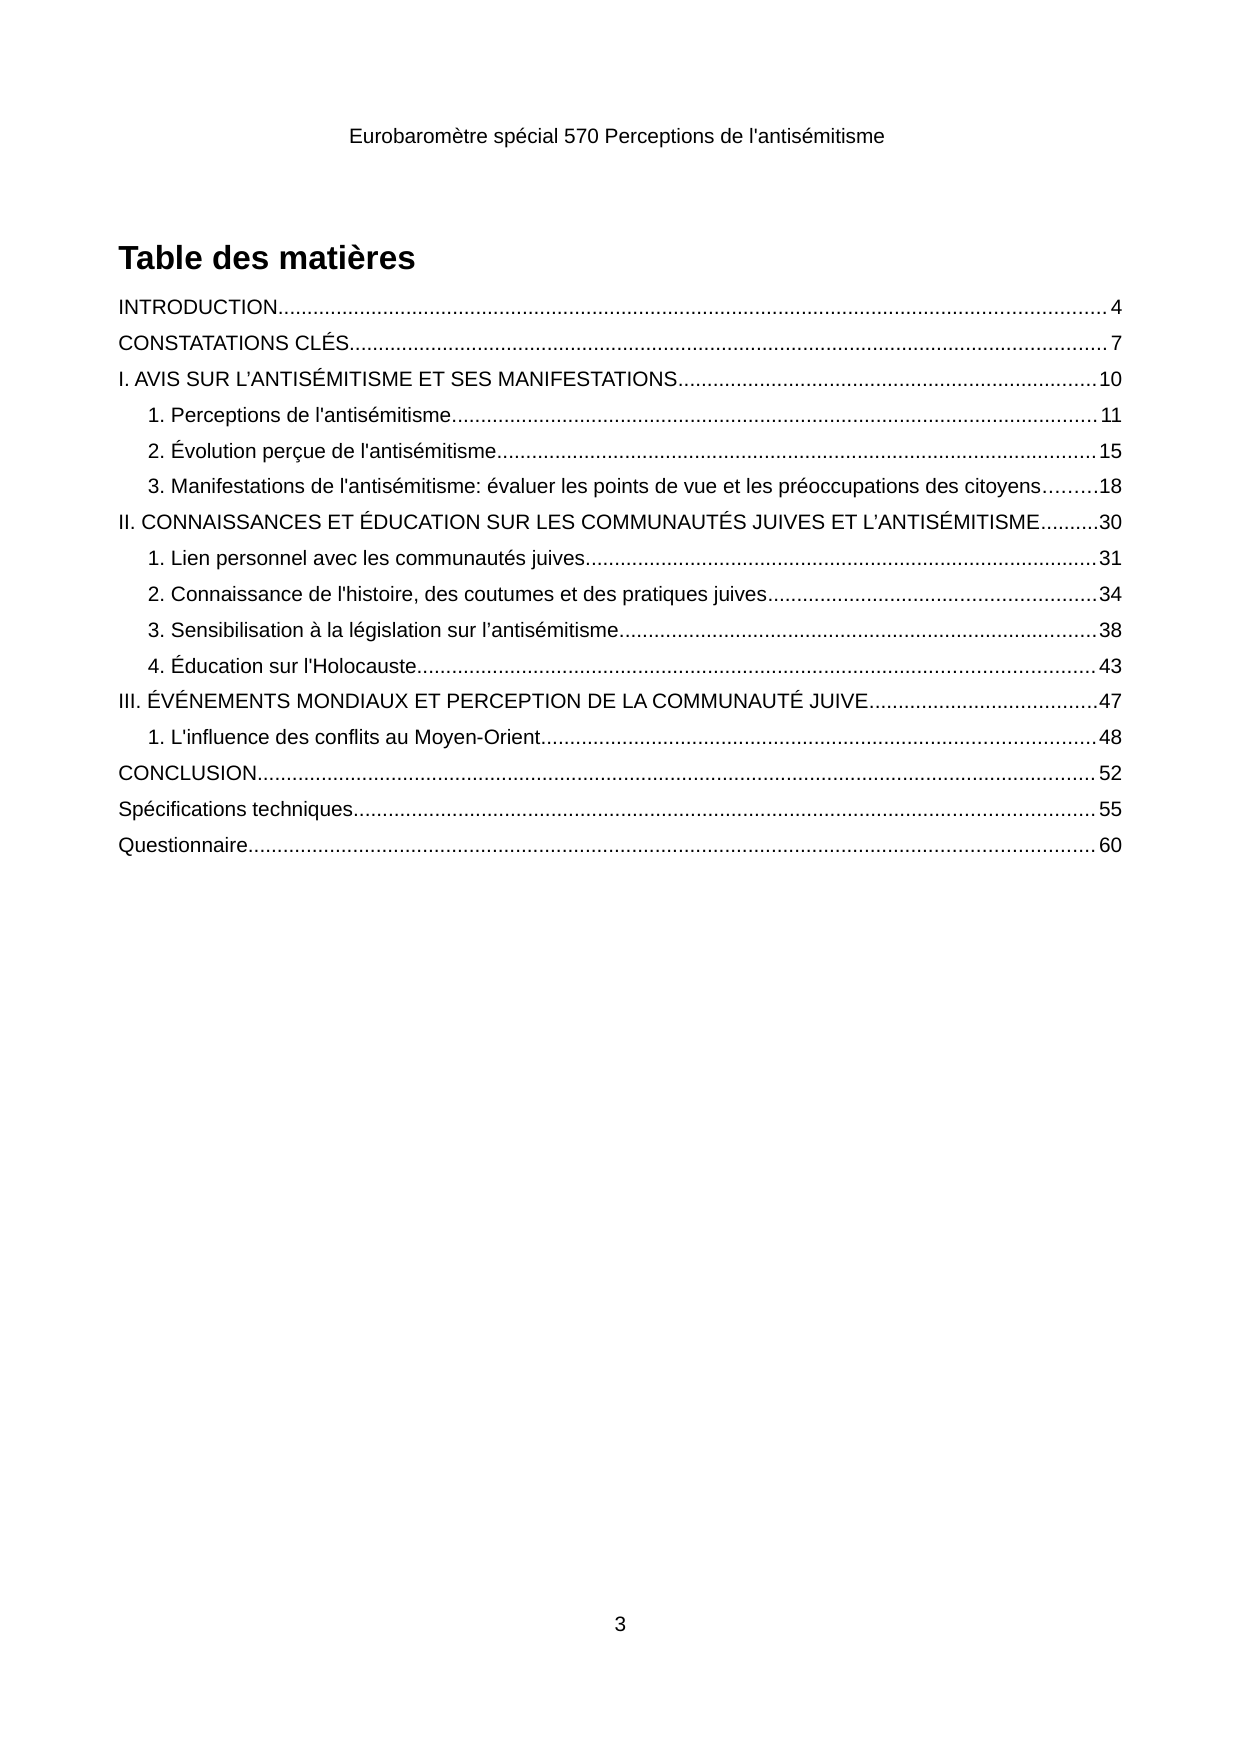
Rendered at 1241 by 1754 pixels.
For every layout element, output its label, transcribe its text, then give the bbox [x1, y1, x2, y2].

text III. ÉVÉNEMENTS MONDIAUX ET PERCEPTION DE LA COMMUNAUTÉ JUIVE 47 [118, 689, 1122, 713]
text 1. Perceptions de l'antisémitisme 11 [148, 403, 1122, 427]
text CONSTATATIONS CLÉS 7 [118, 331, 1122, 355]
text 2. Évolution perçue de l'antisémitisme 15 [148, 438, 1122, 462]
text 2. Connaissance de l'histoire, des coutumes et des pratiques juives 34 [148, 582, 1122, 606]
text 1. L'influence des conflits au Moyen-Orient 48 [148, 725, 1122, 749]
text I. AVIS SUR L’ANTISÉMITISME ET SES MANIFESTATIONS 10 [118, 367, 1122, 391]
text INTRODUCTION 4 [118, 295, 1122, 319]
text 4. Éducation sur l'Holocauste 43 [148, 653, 1122, 677]
text Spécifications techniques 55 [118, 797, 1122, 821]
text Questionnaire 60 [118, 833, 1122, 857]
text CONCLUSION 52 [118, 761, 1122, 785]
text 3. Sensibilisation à la législation sur l’antisémitisme 38 [148, 618, 1122, 642]
subtitle Table des matières [118, 238, 1122, 277]
text II. CONNAISSANCES ET ÉDUCATION SUR LES COMMUNAUTÉS JUIVES ET L’ANTISÉMITISME 30 [118, 510, 1122, 534]
text 1. Lien personnel avec les communautés juives 31 [148, 546, 1122, 570]
text 3. Manifestations de l'antisémitisme: évaluer les points de vue et les préoccupations des citoyens 18 [148, 474, 1122, 498]
